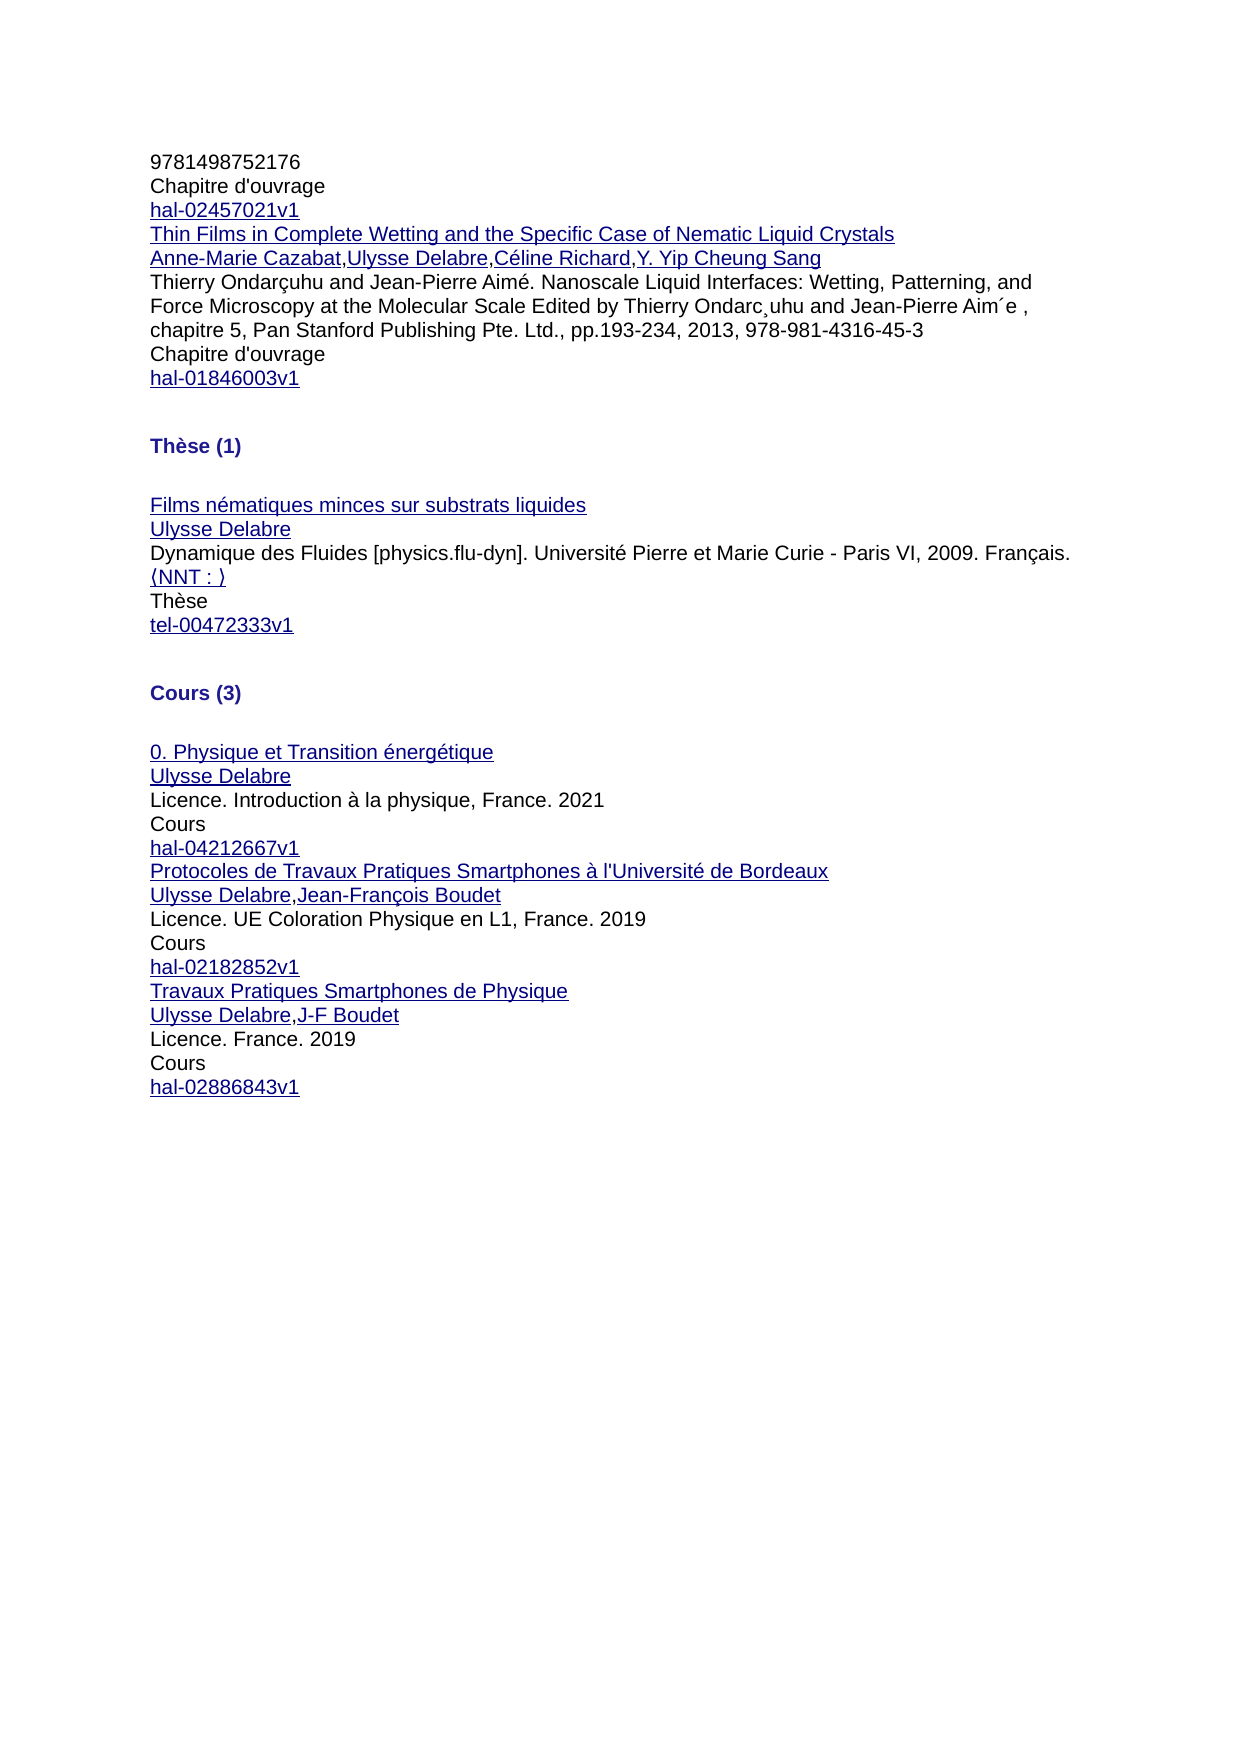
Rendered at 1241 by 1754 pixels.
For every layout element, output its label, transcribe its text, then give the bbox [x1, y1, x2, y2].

table_header Films nématiques minces sur substrats liquides Ulysse Delabre Dynamique des Fluides [physics.flu-dyn]. Université Pierre et Marie Curie - Paris VI, 2009. Français. ⟨NNT : ⟩ Thèse tel-00472333v1 [150, 493, 1090, 636]
table_cell Thin Films in Complete Wetting and the Specific Case of Nematic Liquid Crystals Anne-Marie Cazabat,Ulysse Delabre,Céline Richard,Y. Yip Cheung Sang Thierry Ondarçuhu and Jean-Pierre Aimé. Nanoscale Liquid Interfaces: Wetting, Patterning, and Force Microscopy at the Molecular Scale Edited by Thierry Ondarc¸uhu and Jean-Pierre Aim´e , chapitre 5, Pan Stanford Publishing Pte. Ltd., pp.193-234, 2013, 978-981-4316-45-3 Chapitre d'ouvrage hal-01846003v1 [150, 222, 1090, 389]
table_header 0. Physique et Transition énergétique Ulysse Delabre Licence. Introduction à la physique, France. 2021 Cours hal-04212667v1 [150, 740, 1090, 859]
table_cell Protocoles de Travaux Pratiques Smartphones à l'Université de Bordeaux Ulysse Delabre,Jean-François Boudet Licence. UE Coloration Physique en L1, France. 2019 Cours hal-02182852v1 [150, 859, 1090, 979]
subtitle Thèse (1) [150, 434, 1090, 458]
subtitle Cours (3) [150, 681, 1090, 705]
table_cell Travaux Pratiques Smartphones de Physique Ulysse Delabre,J-F Boudet Licence. France. 2019 Cours hal-02886843v1 [150, 979, 1090, 1099]
table_cell 9781498752176 Chapitre d'ouvrage hal-02457021v1 [150, 150, 1090, 222]
